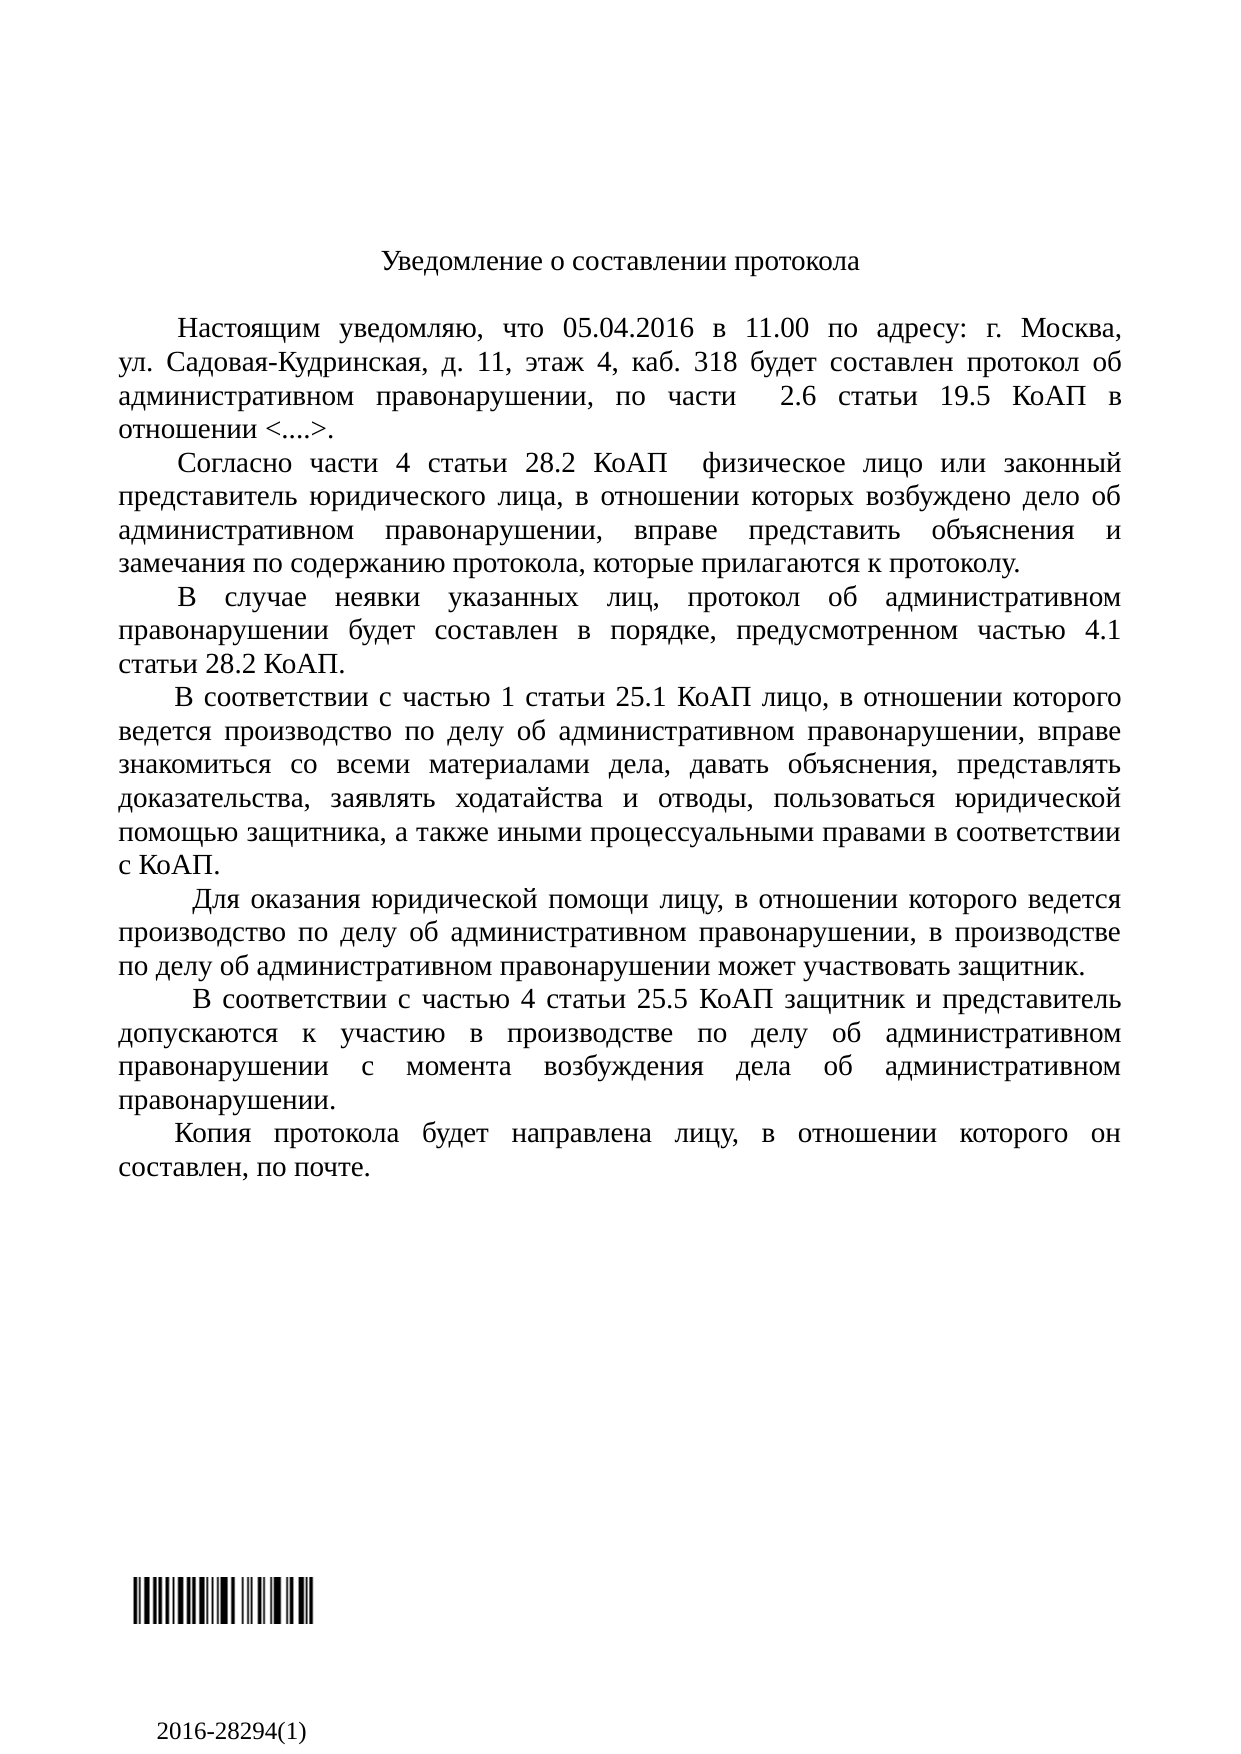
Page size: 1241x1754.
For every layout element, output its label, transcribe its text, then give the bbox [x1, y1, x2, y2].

text Настоящим уведомляю, что 05.04.2016 в 11.00 по адресу: г. Москва, ул. Садовая-Кудринская, д. 11, этаж 4, каб. 318 будет составлен протокол об административном правонарушении, по части 2.6 статьи 19.5 КоАП в отношении <....>. [118, 311, 1122, 445]
text В случае неявки указанных лиц, протокол об административном правонарушении будет составлен в порядке, предусмотренном частью 4.1 статьи 28.2 КоАП. [118, 579, 1122, 679]
text В соответствии с частью 1 статьи 25.1 КоАП лицо, в отношении которого ведется производство по делу об административном правонарушении, вправе знакомиться со всеми материалами дела, давать объяснения, представлять доказательства, заявлять ходатайства и отводы, пользоваться юридической помощью защитника, а также иными процессуальными правами в соответствии с КоАП. [118, 679, 1122, 881]
picture [118, 1577, 331, 1624]
text Уведомление о составлении протокола [118, 243, 1122, 277]
text Копия протокола будет направлена лицу, в отношении которого он составлен, по почте. [118, 1116, 1122, 1183]
text Согласно части 4 статьи 28.2 КоАП физическое лицо или законный представитель юридического лица, в отношении которых возбуждено дело об административном правонарушении, вправе представить объяснения и замечания по содержанию протокола, которые прилагаются к протоколу. [118, 445, 1122, 579]
text В соответствии с частью 4 статьи 25.5 КоАП защитник и представитель допускаются к участию в производстве по делу об административном правонарушении с момента возбуждения дела об административном правонарушении. [118, 981, 1122, 1116]
text Для оказания юридической помощи лицу, в отношении которого ведется производство по делу об административном правонарушении, в производстве по делу об административном правонарушении может участвовать защитник. [118, 881, 1122, 981]
